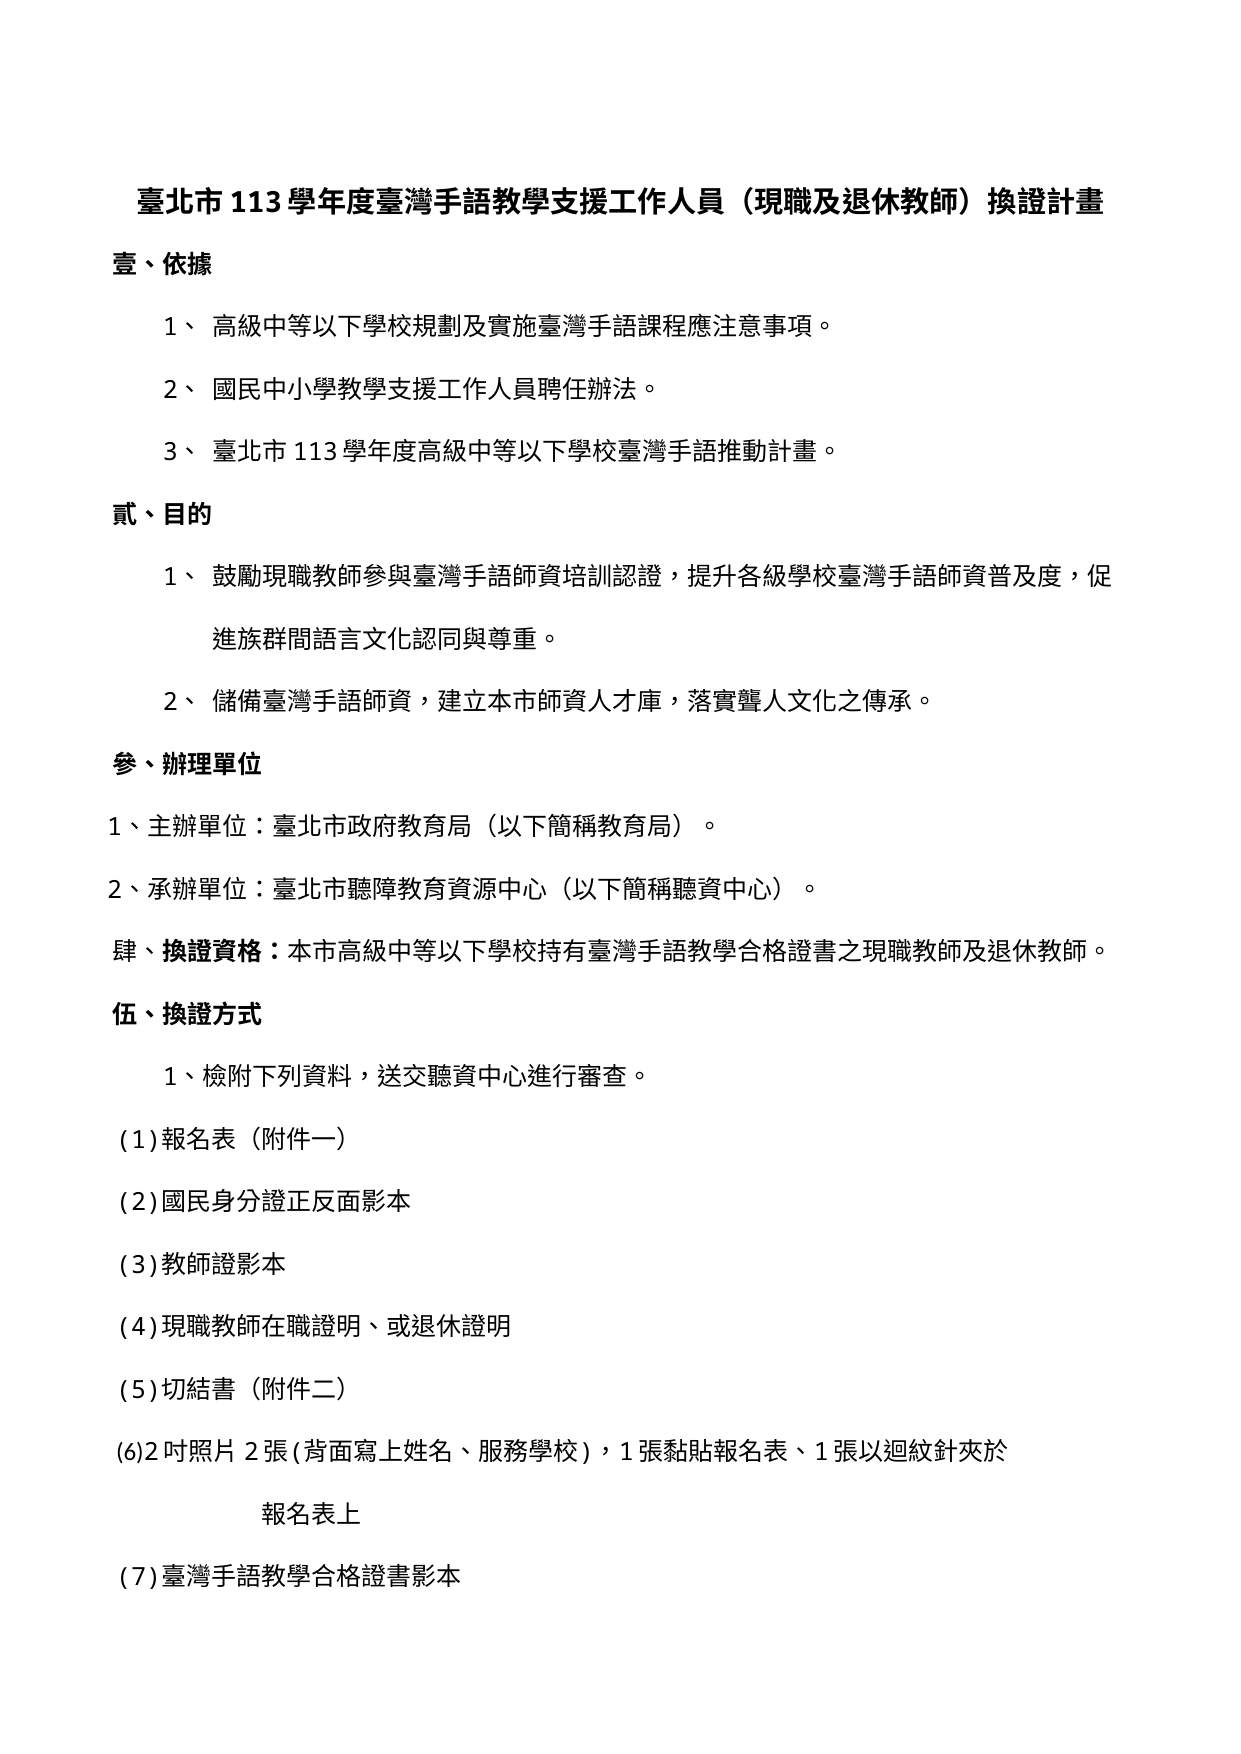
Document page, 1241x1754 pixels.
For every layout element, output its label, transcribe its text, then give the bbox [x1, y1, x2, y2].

list 儲備臺灣手語師資，建立本市師資人才庫，落實聾人文化之傳承。 [163, 658, 1128, 721]
list 切結書（附件二） [112, 1346, 1128, 1408]
list 臺北市113學年度高級中等以下學校臺灣手語推動計畫。 [163, 408, 1128, 471]
list 主辦單位：臺北市政府教育局（以下簡稱教育局）。 [107, 783, 1128, 846]
text 臺北市113學年度臺灣手語教學支援工作人員（現職及退休教師）換證計畫 [112, 158, 1128, 221]
list 臺灣手語教學合格證書影本 [112, 1533, 1128, 1596]
list 辦理單位 [112, 721, 1128, 783]
list 目的 [112, 471, 1128, 533]
list 教師證影本 [112, 1221, 1128, 1283]
list 換證方式 [112, 971, 1128, 1033]
list 高級中等以下學校規劃及實施臺灣手語課程應注意事項。 [163, 283, 1128, 346]
list 2吋照片2張(背面寫上姓名、服務學校)，1張黏貼報名表、1張以迴紋針夾於 [112, 1408, 1128, 1471]
list 檢附下列資料，送交聽資中心進行審查。 [163, 1033, 1128, 1096]
list 換證資格：本市高級中等以下學校持有臺灣手語教學合格證書之現職教師及退休教師。 [112, 908, 1128, 971]
list 鼓勵現職教師參與臺灣手語師資培訓認證，提升各級學校臺灣手語師資普及度，促進族群間語言文化認同與尊重。 [163, 533, 1128, 658]
list 現職教師在職證明、或退休證明 [112, 1283, 1128, 1346]
list 國民身分證正反面影本 [112, 1158, 1128, 1221]
list 承辦單位：臺北市聽障教育資源中心（以下簡稱聽資中心）。 [107, 846, 1128, 908]
list 報名表（附件一） [112, 1096, 1128, 1158]
list 國民中小學教學支援工作人員聘任辦法。 [163, 346, 1128, 408]
text 報名表上 [216, 1471, 1128, 1533]
list 依據 [112, 221, 1128, 283]
